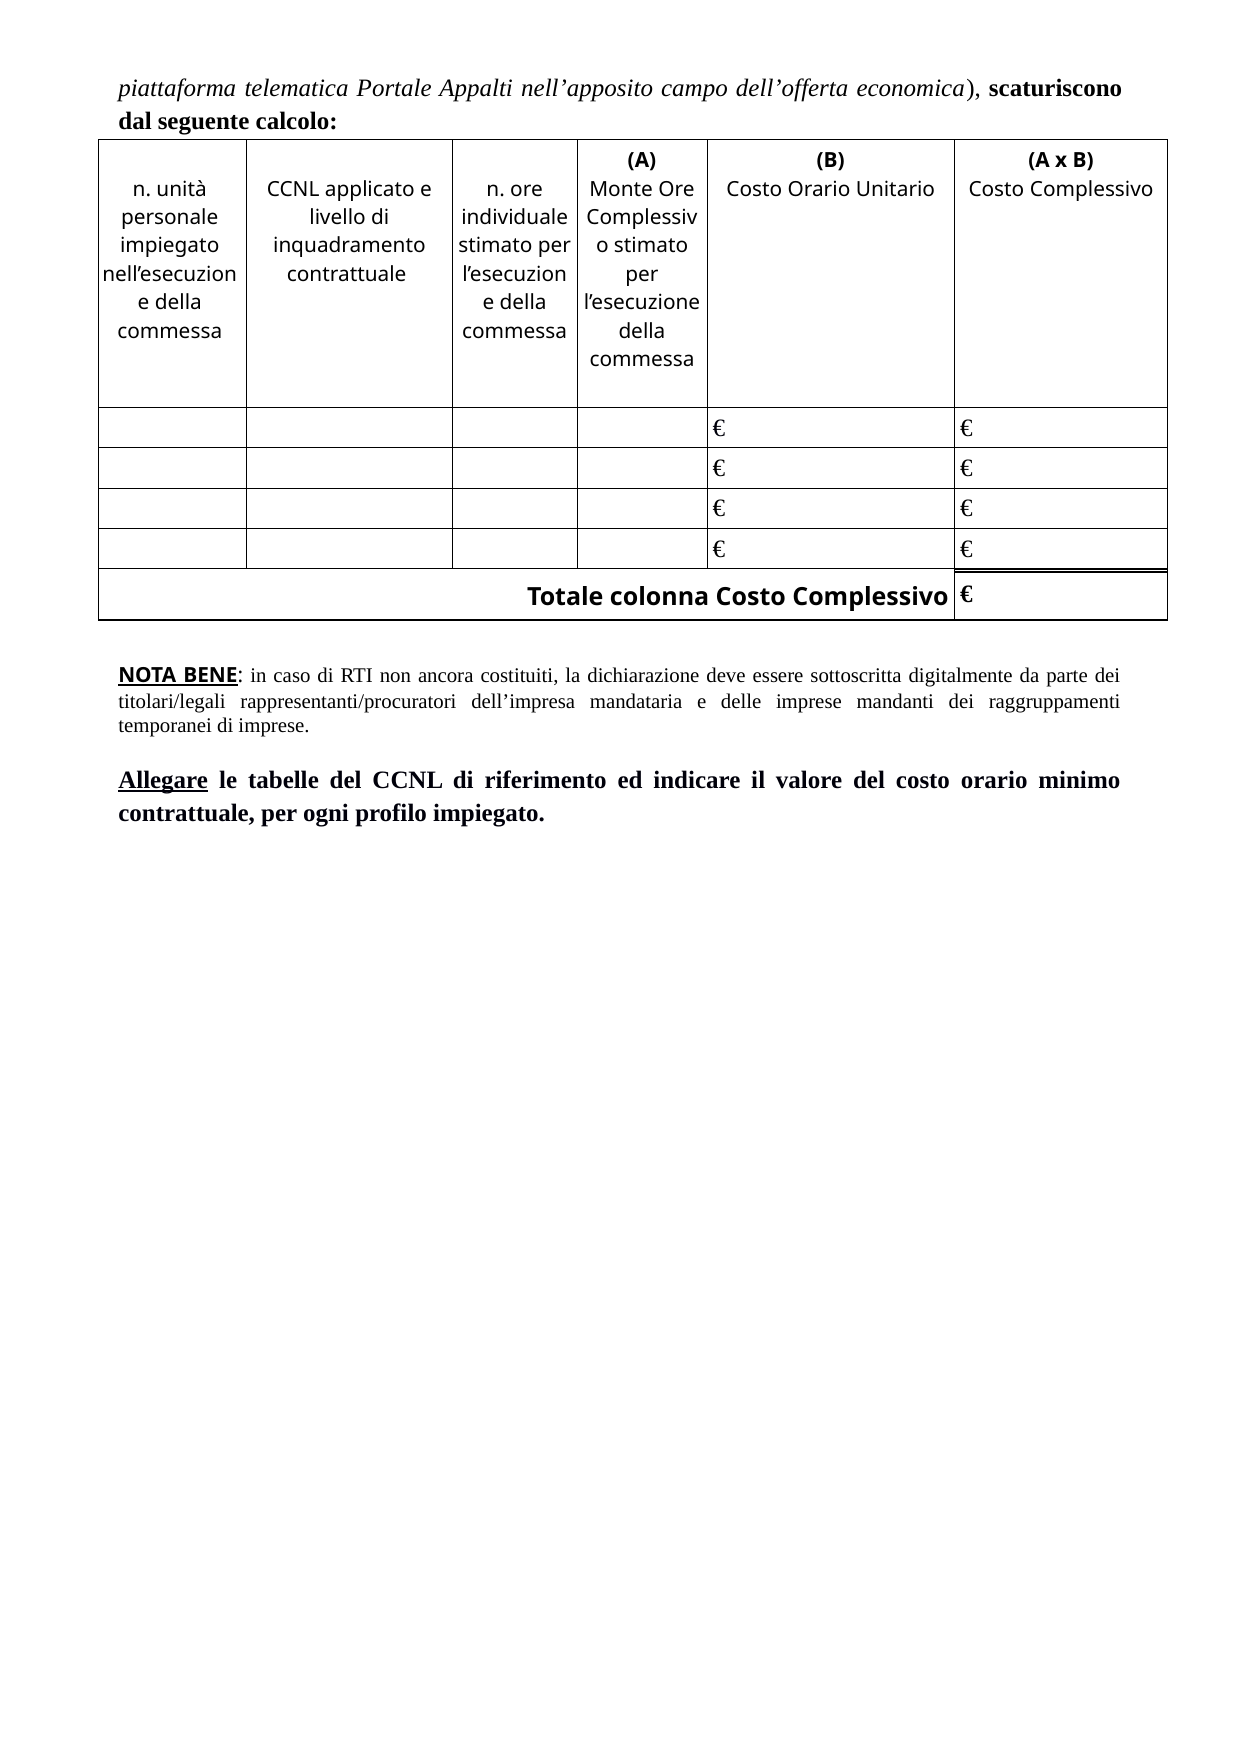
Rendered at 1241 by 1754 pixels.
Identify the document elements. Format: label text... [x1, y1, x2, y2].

table_cell [247, 489, 452, 528]
table_cell [578, 489, 707, 528]
table_cell [578, 448, 707, 487]
table_cell [453, 408, 577, 447]
text piattaforma telematica Portale Appalti nell’apposito campo dell’offerta economica), scaturiscono dal seguente calcolo: [118, 73, 1122, 135]
table_cell € [708, 448, 954, 487]
table_cell [99, 448, 246, 487]
table_cell [453, 489, 577, 528]
table_cell [453, 448, 577, 487]
table_cell [453, 529, 577, 568]
table_cell Totale colonna Costo Complessivo [99, 569, 954, 619]
table_cell [578, 408, 707, 447]
table_cell € [708, 489, 954, 528]
table_cell € [955, 573, 1167, 619]
table_cell € [955, 448, 1167, 487]
table_cell € [955, 529, 1167, 568]
table_cell [247, 448, 452, 487]
table_header CCNL applicato e livello di inquadramento contrattuale [247, 140, 452, 407]
text Allegare le tabelle del CCNL di riferimento ed indicare il valore del costo orario minimo contrattuale, per ogni profilo impiegato. [118, 765, 1122, 827]
table_cell [247, 408, 452, 447]
table_header (A x B) Costo Complessivo [955, 140, 1167, 407]
table_cell € [708, 529, 954, 568]
table_header (A) Monte Ore Complessivo stimato per l’esecuzione della commessa [578, 140, 707, 407]
table_cell [99, 489, 246, 528]
table_cell [99, 408, 246, 447]
table_cell € [955, 489, 1167, 528]
text NOTA BENE: in caso di RTI non ancora costituiti, la dichiarazione deve essere sottoscritta digitalmente da parte dei titolari/legali rappresentanti/procuratori dell’impresa mandataria e delle imprese mandanti dei raggruppamenti temporanei di imprese. [118, 660, 1122, 737]
table_header n. unità personale impiegato nell’esecuzione della commessa [99, 140, 246, 407]
table_header (B) Costo Orario Unitario [708, 140, 954, 407]
table_cell [247, 529, 452, 568]
table_cell [578, 529, 707, 568]
table_cell € [708, 408, 954, 447]
table_header n. ore individuale stimato per l’esecuzione della commessa [453, 140, 577, 407]
table_cell € [955, 408, 1167, 447]
table_cell [99, 529, 246, 568]
